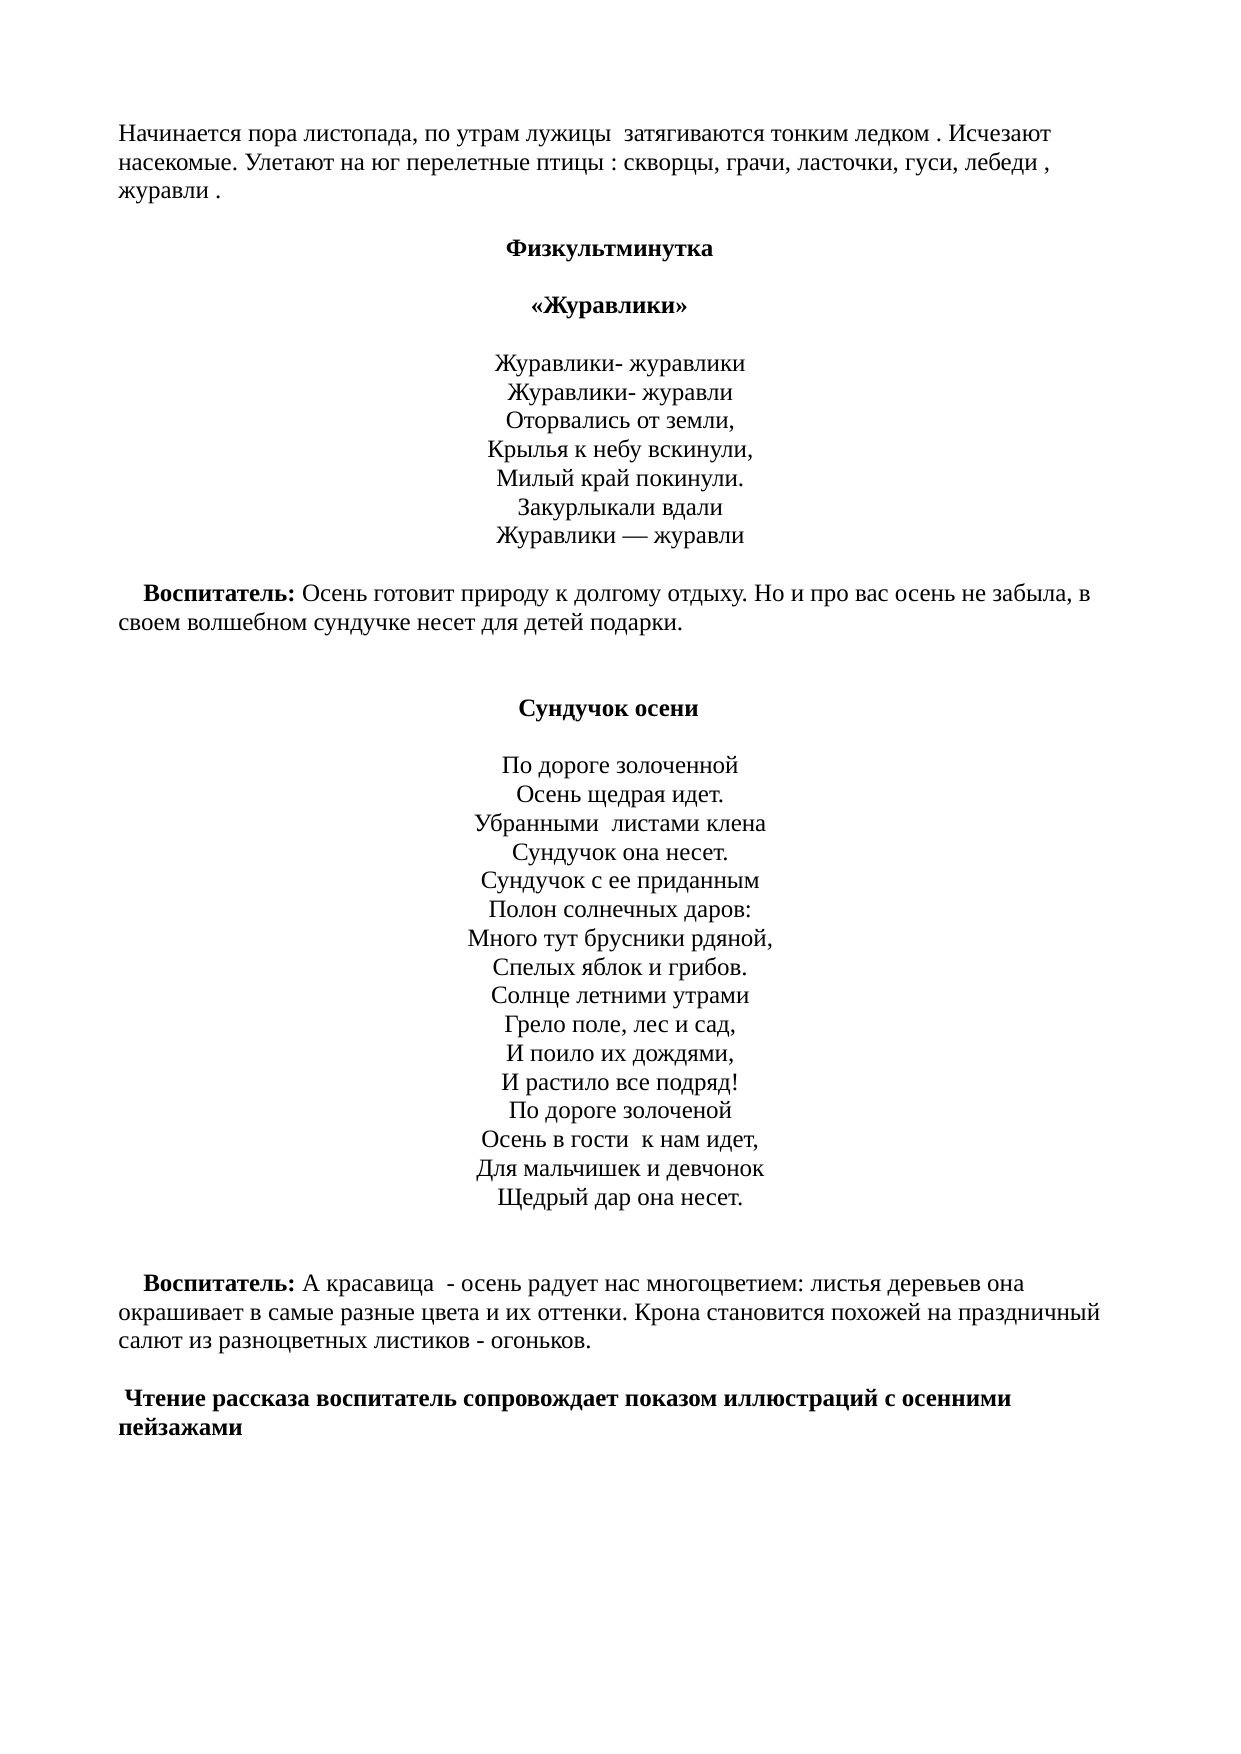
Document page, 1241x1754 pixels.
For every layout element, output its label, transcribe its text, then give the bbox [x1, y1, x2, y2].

text Полон солнечных даров: [118, 894, 1122, 923]
text И поило их дождями, [118, 1038, 1122, 1067]
text Спелых яблок и грибов. [118, 952, 1122, 981]
text Крылья к небу вскинули, [118, 434, 1122, 463]
text Журавлики- журавлики [118, 348, 1122, 377]
text Воспитатель: А красавица - осень радует нас многоцветием: листья деревьев она окрашивает в самые разные цвета и их оттенки. Крона становится похожей на праздничный салют из разноцветных листиков - огоньков. [118, 1268, 1122, 1354]
text Грело поле, лес и сад, [118, 1009, 1122, 1038]
text Оторвались от земли, [118, 406, 1122, 434]
text Журавлики — журавли [118, 521, 1122, 549]
text Физкультминутка [118, 233, 1122, 262]
text По дороге золоченой [118, 1096, 1122, 1124]
text Закурлыкали вдали [118, 492, 1122, 521]
text Для мальчишек и девчонок [118, 1153, 1122, 1182]
text Осень щедрая идет. [118, 779, 1122, 808]
text «Журавлики» [118, 291, 1122, 319]
text Милый край покинули. [118, 463, 1122, 492]
text И растило все подряд! [118, 1067, 1122, 1096]
text Журавлики- журавли [118, 377, 1122, 406]
text Много тут брусники рдяной, [118, 923, 1122, 952]
text По дороге золоченной [118, 751, 1122, 779]
text Солнце летними утрами [118, 981, 1122, 1009]
text Убранными листами клена [118, 808, 1122, 837]
text Воспитатель: Осень готовит природу к долгому отдыху. Но и про вас осень не забыла, в своем волшебном сундучке несет для детей подарки. [118, 578, 1122, 636]
text Сундучок осени [118, 693, 1122, 722]
text Сундучок с ее приданным [118, 866, 1122, 894]
text Сундучок она несет. [118, 837, 1122, 866]
text Осень в гости к нам идет, [118, 1124, 1122, 1153]
text Чтение рассказа воспитатель сопровождает показом иллюстраций с осенними пейзажами [118, 1383, 1122, 1441]
text Щедрый дар она несет. [118, 1182, 1122, 1211]
text Начинается пора листопада, по утрам лужицы затягиваются тонким ледком . Исчезают насекомые. Улетают на юг перелетные птицы : скворцы, грачи, ласточки, гуси, лебеди , журавли . [118, 118, 1122, 204]
